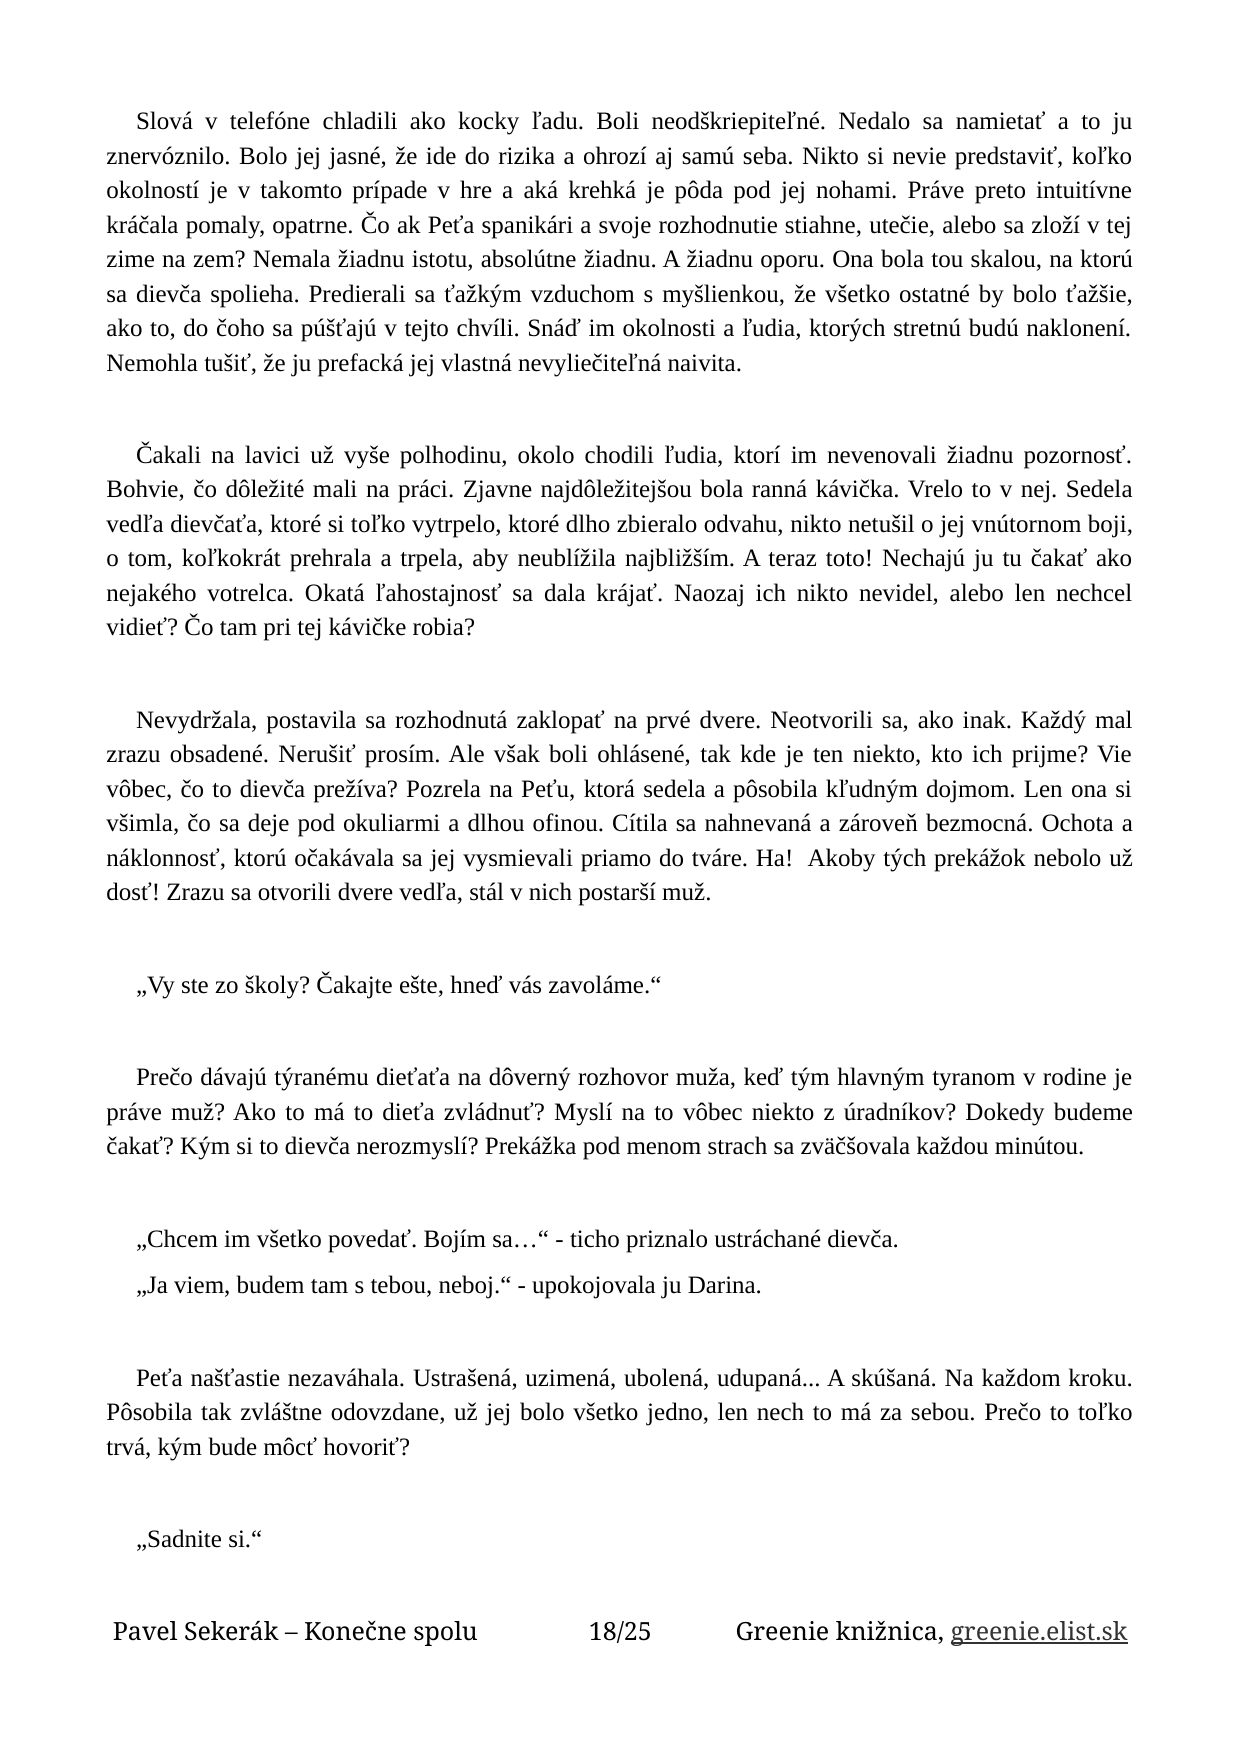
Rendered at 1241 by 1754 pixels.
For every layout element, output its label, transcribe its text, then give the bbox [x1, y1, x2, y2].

text Slová v telefóne chladili ako kocky ľadu. Boli neodškriepiteľné. Nedalo sa namietať a to ju znervóznilo. Bolo jej jasné, že ide do rizika a ohrozí aj samú seba. Nikto si nevie predstaviť, koľko okolností je v takomto prípade v hre a aká krehká je pôda pod jej nohami. Práve preto intuitívne kráčala pomaly, opatrne. Čo ak Peťa spanikári a svoje rozhodnutie stiahne, utečie, alebo sa zloží v tej zime na zem? Nemala žiadnu istotu, absolútne žiadnu. A žiadnu oporu. Ona bola tou skalou, na ktorú sa dievča spolieha. Predierali sa ťažkým vzduchom s myšlienkou, že všetko ostatné by bolo ťažšie, ako to, do čoho sa púšťajú v tejto chvíli. Snáď im okolnosti a ľudia, ktorých stretnú budú naklonení. Nemohla tušiť, že ju prefacká jej vlastná nevyliečiteľná naivita. [106, 106, 1134, 376]
text Čakali na lavici už vyše polhodinu, okolo chodili ľudia, ktorí im nevenovali žiadnu pozornosť. Bohvie, čo dôležité mali na práci. Zjavne najdôležitejšou bola ranná kávička. Vrelo to v nej. Sedela vedľa dievčaťa, ktoré si toľko vytrpelo, ktoré dlho zbieralo odvahu, nikto netušil o jej vnútornom boji, o tom, koľkokrát prehrala a trpela, aby neublížila najbližším. A teraz toto! Nechajú ju tu čakať ako nejakého votrelca. Okatá ľahostajnosť sa dala krájať. Naozaj ich nikto nevidel, alebo len nechcel vidieť? Čo tam pri tej kávičke robia? [106, 440, 1134, 641]
text Nevydržala, postavila sa rozhodnutá zaklopať na prvé dvere. Neotvorili sa, ako inak. Každý mal zrazu obsadené. Nerušiť prosím. Ale však boli ohlásené, tak kde je ten niekto, kto ich prijme? Vie vôbec, čo to dievča prežíva? Pozrela na Peťu, ktorá sedela a pôsobila kľudným dojmom. Len ona si všimla, čo sa deje pod okuliarmi a dlhou ofinou. Cítila sa nahnevaná a zároveň bezmocná. Ochota a náklonnosť, ktorú očakávala sa jej vysmievali priamo do tváre. Ha! Akoby tých prekážok nebolo už dosť! Zrazu sa otvorili dvere vedľa, stál v nich postarší muž. [106, 705, 1134, 906]
text Prečo dávajú týranému dieťaťa na dôverný rozhovor muža, keď tým hlavným tyranom v rodine je práve muž? Ako to má to dieťa zvládnuť? Myslí na to vôbec niekto z úradníkov? Dokedy budeme čakať? Kým si to dievča nerozmyslí? Prekážka pod menom strach sa zväčšovala každou minútou. [106, 1062, 1134, 1160]
text „Ja viem, budem tam s tebou, neboj.“ - upokojovala ju Darina. [106, 1270, 1134, 1299]
text „Chcem im všetko povedať. Bojím sa…“ - ticho priznalo ustráchané dievča. [106, 1224, 1134, 1253]
text Peťa našťastie nezaváhala. Ustrašená, uzimená, ubolená, udupaná... A skúšaná. Na každom kroku. Pôsobila tak zvláštne odovzdane, už jej bolo všetko jedno, len nech to má za sebou. Prečo to toľko trvá, kým bude môcť hovoriť? [106, 1363, 1134, 1460]
text „Sadnite si.“ [106, 1524, 1134, 1553]
text „Vy ste zo školy? Čakajte ešte, hneď vás zavoláme.“ [106, 970, 1134, 999]
